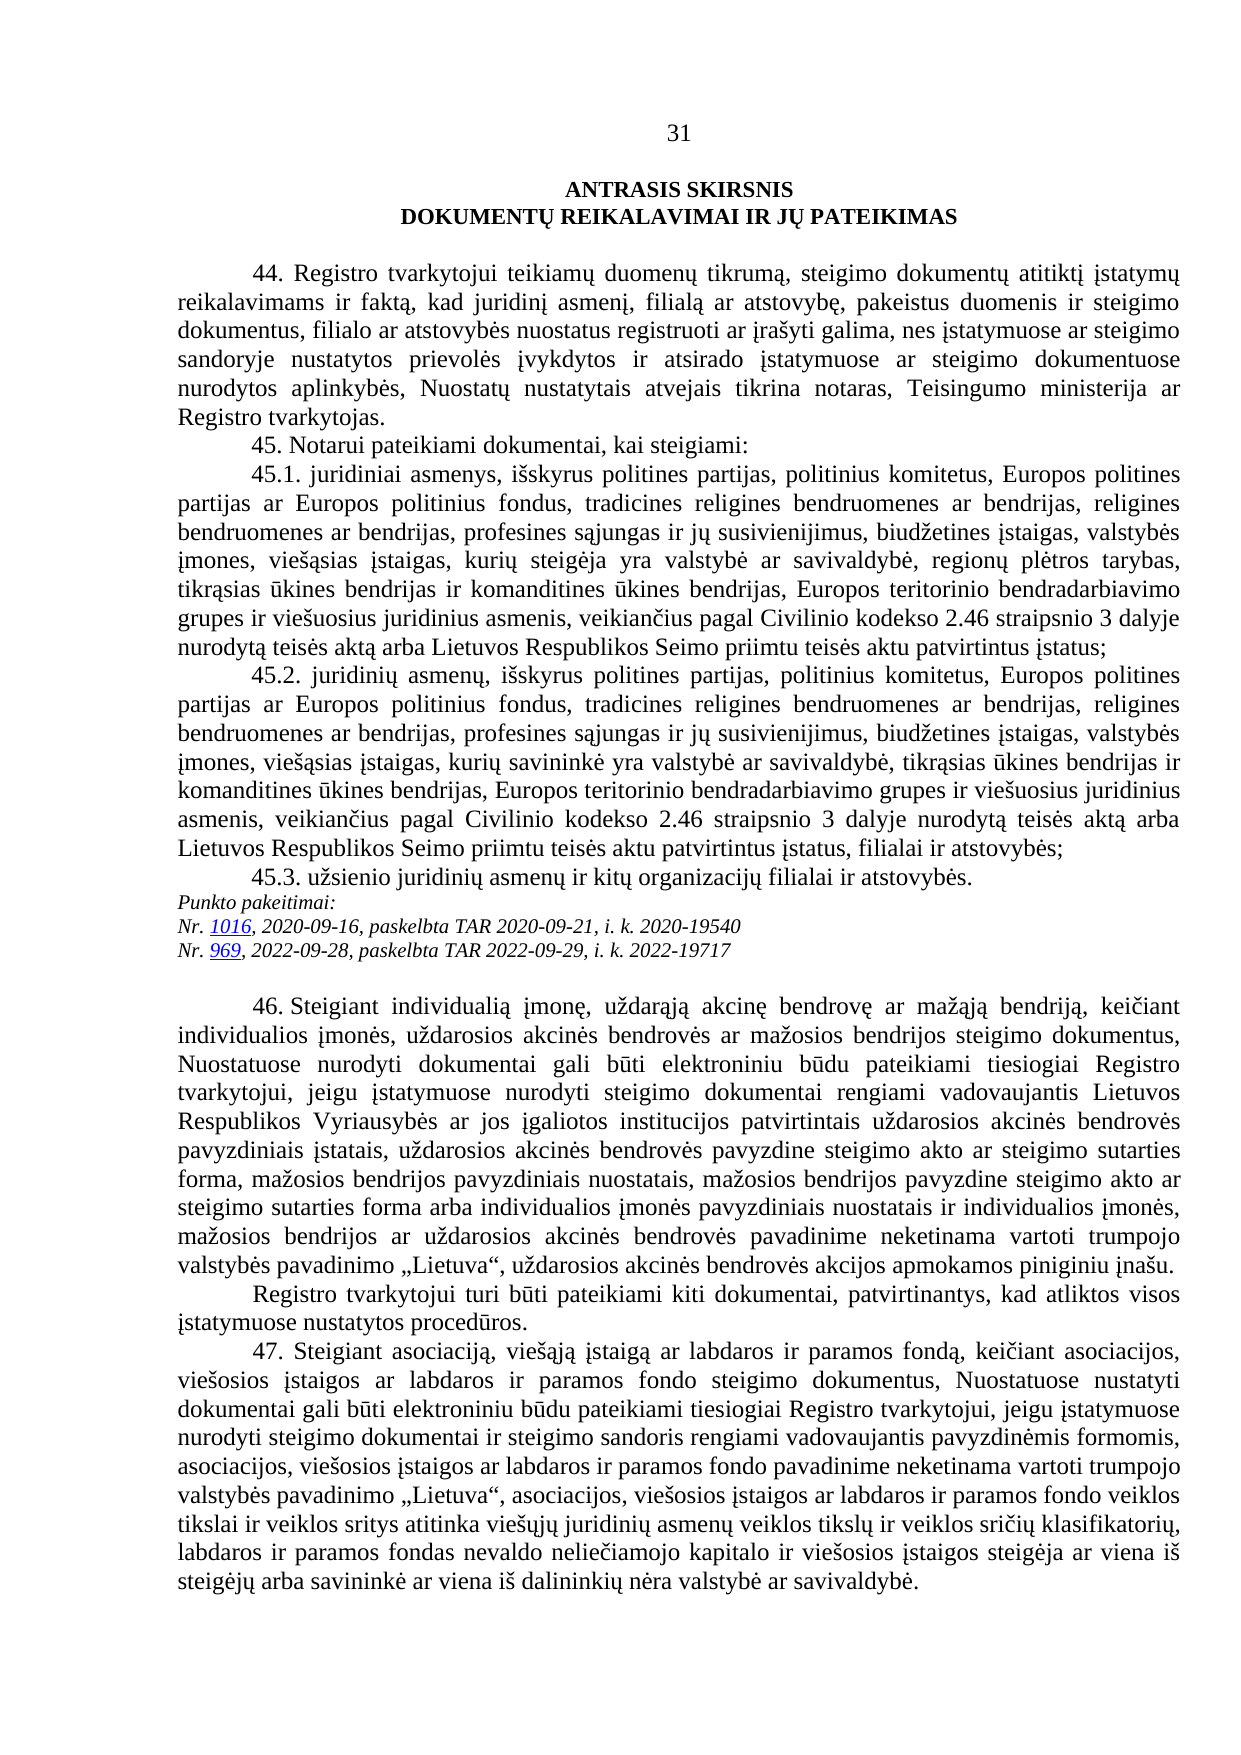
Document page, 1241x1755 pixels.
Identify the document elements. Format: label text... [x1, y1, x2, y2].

text DOKUMENTŲ REIKALAVIMAI IR JŲ PATEIKIMAS [177, 203, 1181, 229]
text 44. Registro tvarkytojui teikiamų duomenų tikrumą, steigimo dokumentų atitiktį įstatymų reikalavimams ir faktą, kad juridinį asmenį, filialą ar atstovybę, pakeistus duomenis ir steigimo dokumentus, filialo ar atstovybės nuostatus registruoti ar įrašyti galima, nes įstatymuose ar steigimo sandoryje nustatytos prievolės įvykdytos ir atsirado įstatymuose ar steigimo dokumentuose nurodytos aplinkybės, Nuostatų nustatytais atvejais tikrina notaras, Teisingumo ministerija ar Registro tvarkytojas. [177, 258, 1181, 430]
text ANTRASIS SKIRSNIS [177, 176, 1181, 203]
text 45.3. užsienio juridinių asmenų ir kitų organizacijų filialai ir atstovybės. [177, 862, 1181, 890]
text Nr. 1016, 2020-09-16, paskelbta TAR 2020-09-21, i. k. 2020-19540 [177, 914, 1181, 938]
text 45.2. juridinių asmenų, išskyrus politines partijas, politinius komitetus, Europos politines partijas ar Europos politinius fondus, tradicines religines bendruomenes ar bendrijas, religines bendruomenes ar bendrijas, profesines sąjungas ir jų susivienijimus, biudžetines įstaigas, valstybės įmones, viešąsias įstaigas, kurių savininkė yra valstybė ar savivaldybė, tikrąsias ūkines bendrijas ir komanditines ūkines bendrijas, Europos teritorinio bendradarbiavimo grupes ir viešuosius juridinius asmenis, veikiančius pagal Civilinio kodekso 2.46 straipsnio 3 dalyje nurodytą teisės aktą arba Lietuvos Respublikos Seimo priimtu teisės aktu patvirtintus įstatus, filialai ir atstovybės; [177, 660, 1181, 862]
text 45.1. juridiniai asmenys, išskyrus politines partijas, politinius komitetus, Europos politines partijas ar Europos politinius fondus, tradicines religines bendruomenes ar bendrijas, religines bendruomenes ar bendrijas, profesines sąjungas ir jų susivienijimus, biudžetines įstaigas, valstybės įmones, viešąsias įstaigas, kurių steigėja yra valstybė ar savivaldybė, regionų plėtros tarybas, tikrąsias ūkines bendrijas ir komanditines ūkines bendrijas, Europos teritorinio bendradarbiavimo grupes ir viešuosius juridinius asmenis, veikiančius pagal Civilinio kodekso 2.46 straipsnio 3 dalyje nurodytą teisės aktą arba Lietuvos Respublikos Seimo priimtu teisės aktu patvirtintus įstatus; [177, 459, 1181, 660]
text Nr. 969, 2022-09-28, paskelbta TAR 2022-09-29, i. k. 2022-19717 [177, 938, 1181, 962]
text 46. Steigiant individualią įmonę, uždarąją akcinę bendrovę ar mažąją bendriją, keičiant individualios įmonės, uždarosios akcinės bendrovės ar mažosios bendrijos steigimo dokumentus, Nuostatuose nurodyti dokumentai gali būti elektroniniu būdu pateikiami tiesiogiai Registro tvarkytojui, jeigu įstatymuose nurodyti steigimo dokumentai rengiami vadovaujantis Lietuvos Respublikos Vyriausybės ar jos įgaliotos institucijos patvirtintais uždarosios akcinės bendrovės pavyzdiniais įstatais, uždarosios akcinės bendrovės pavyzdine steigimo akto ar steigimo sutarties forma, mažosios bendrijos pavyzdiniais nuostatais, mažosios bendrijos pavyzdine steigimo akto ar steigimo sutarties forma arba individualios įmonės pavyzdiniais nuostatais ir individualios įmonės, mažosios bendrijos ar uždarosios akcinės bendrovės pavadinime neketinama vartoti trumpojo valstybės pavadinimo „Lietuva“, uždarosios akcinės bendrovės akcijos apmokamos piniginiu įnašu. [177, 991, 1181, 1279]
text Punkto pakeitimai: [177, 890, 1181, 914]
text 45. Notarui pateikiami dokumentai, kai steigiami: [177, 430, 1181, 459]
text 47. Steigiant asociaciją, viešąją įstaigą ar labdaros ir paramos fondą, keičiant asociacijos, viešosios įstaigos ar labdaros ir paramos fondo steigimo dokumentus, Nuostatuose nustatyti dokumentai gali būti elektroniniu būdu pateikiami tiesiogiai Registro tvarkytojui, jeigu įstatymuose nurodyti steigimo dokumentai ir steigimo sandoris rengiami vadovaujantis pavyzdinėmis formomis, asociacijos, viešosios įstaigos ar labdaros ir paramos fondo pavadinime neketinama vartoti trumpojo valstybės pavadinimo „Lietuva“, asociacijos, viešosios įstaigos ar labdaros ir paramos fondo veiklos tikslai ir veiklos sritys atitinka viešųjų juridinių asmenų veiklos tikslų ir veiklos sričių klasifikatorių, labdaros ir paramos fondas nevaldo neliečiamojo kapitalo ir viešosios įstaigos steigėja ar viena iš steigėjų arba savininkė ar viena iš dalininkių nėra valstybė ar savivaldybė. [177, 1336, 1181, 1595]
text Registro tvarkytojui turi būti pateikiami kiti dokumentai, patvirtinantys, kad atliktos visos įstatymuose nustatytos procedūros. [177, 1279, 1181, 1336]
